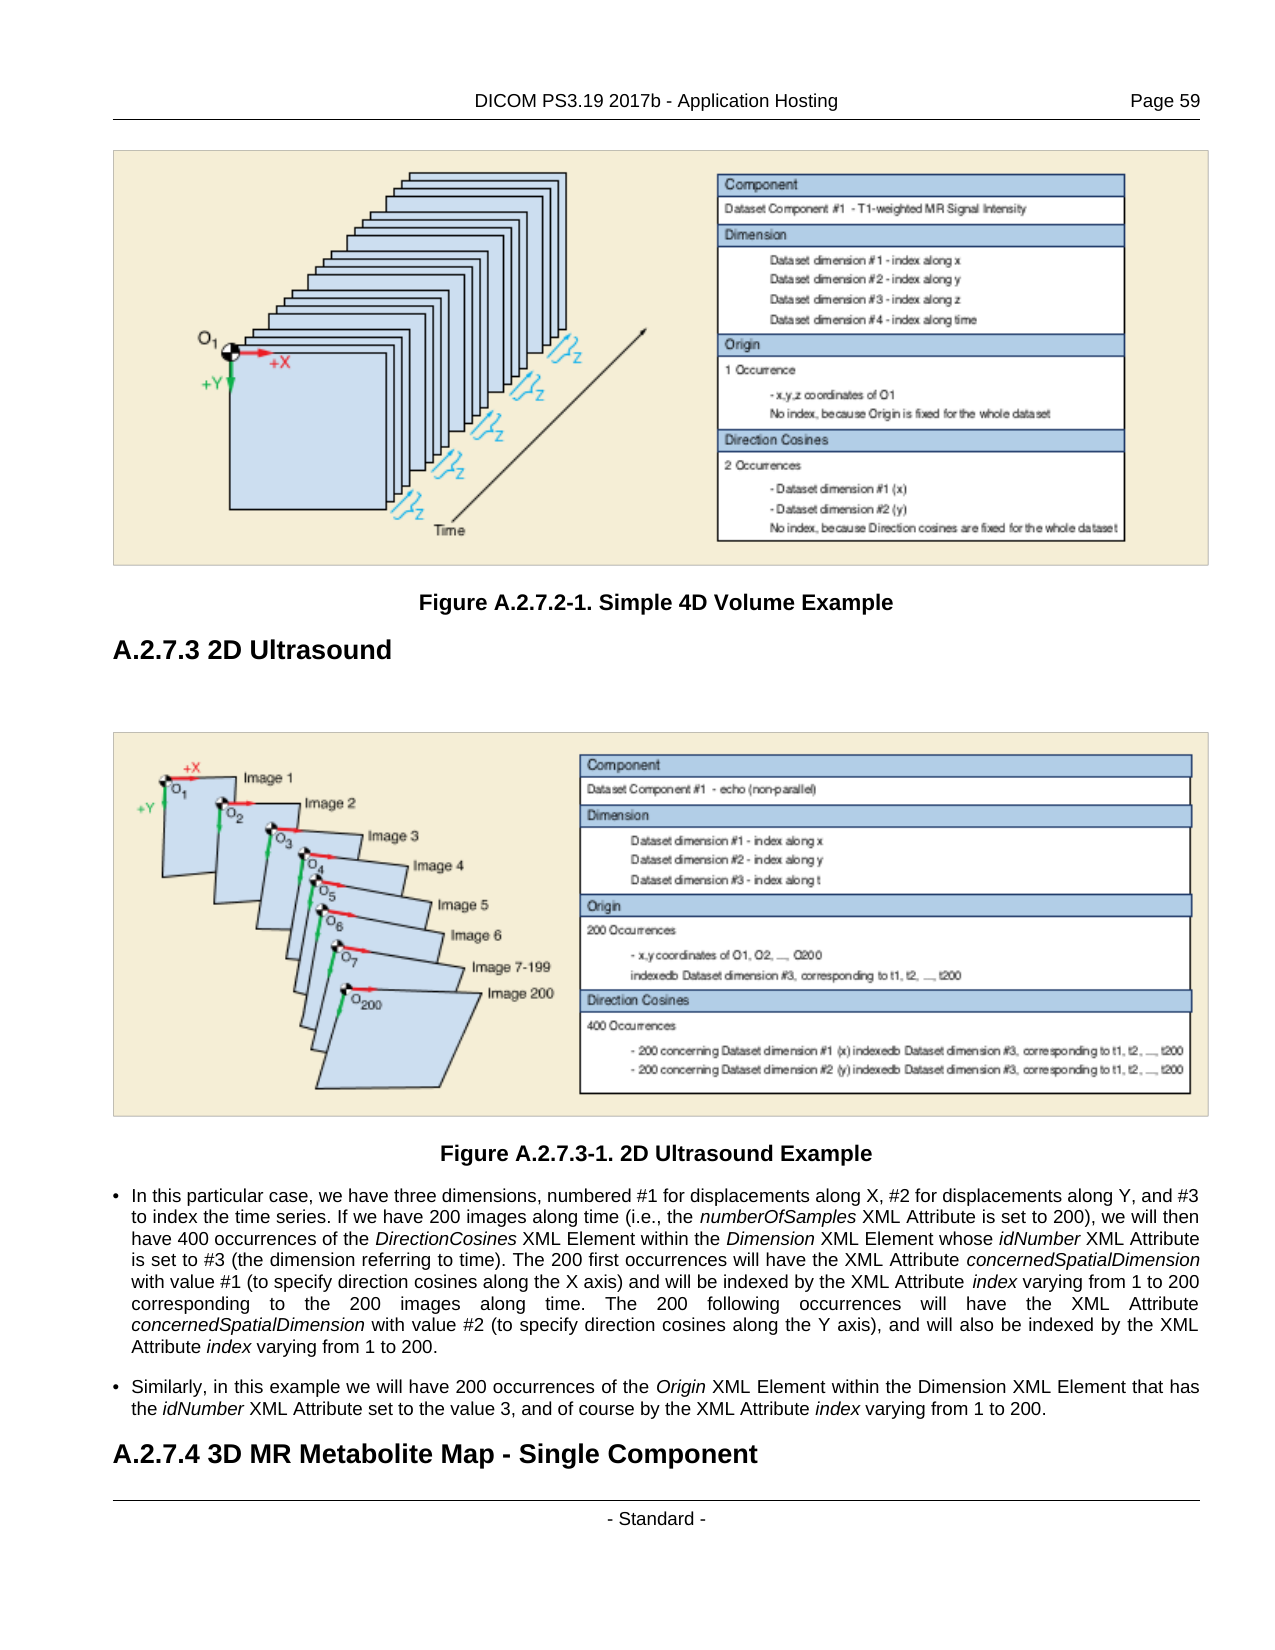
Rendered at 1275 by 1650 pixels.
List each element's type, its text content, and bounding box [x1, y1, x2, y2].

list In this particular case, we have three dimensions, numbered #1 for displacements along X, #2 for displacements along Y, and #3 to index the time series. If we have 200 images along time (i.e., the numberOfSamples XML Attribute is set to 200), we will then have 400 occurrences of the DirectionCosines XML Element within the Dimension XML Element whose idNumber XML Attribute is set to #3 (the dimension referring to time). The 200 first occurrences will have the XML Attribute concernedSpatialDimension with value #1 (to specify direction cosines along the X axis) and will be indexed by the XML Attribute index varying from 1 to 200 corresponding to the 200 images along time. The 200 following occurrences will have the XML Attribute concernedSpatialDimension with value #2 (to specify direction cosines along the Y axis), and will also be indexed by the XML Attribute index varying from 1 to 200. [112, 1184, 1200, 1357]
text A.2.7.3 2D Ultrasound [112, 634, 1200, 665]
text Figure A.2.7.2-1. Simple 4D Volume Example [112, 589, 1200, 615]
picture [112, 731, 1210, 1118]
text A.2.7.4 3D MR Metabolite Map - Single Component [112, 1438, 1200, 1469]
picture [112, 150, 1210, 567]
text Figure A.2.7.3-1. 2D Ultrasound Example [112, 1140, 1200, 1166]
list Similarly, in this example we will have 200 occurrences of the Origin XML Element within the Dimension XML Element that has the idNumber XML Attribute set to the value 3, and of course by the XML Attribute index varying from 1 to 200. [112, 1376, 1200, 1419]
